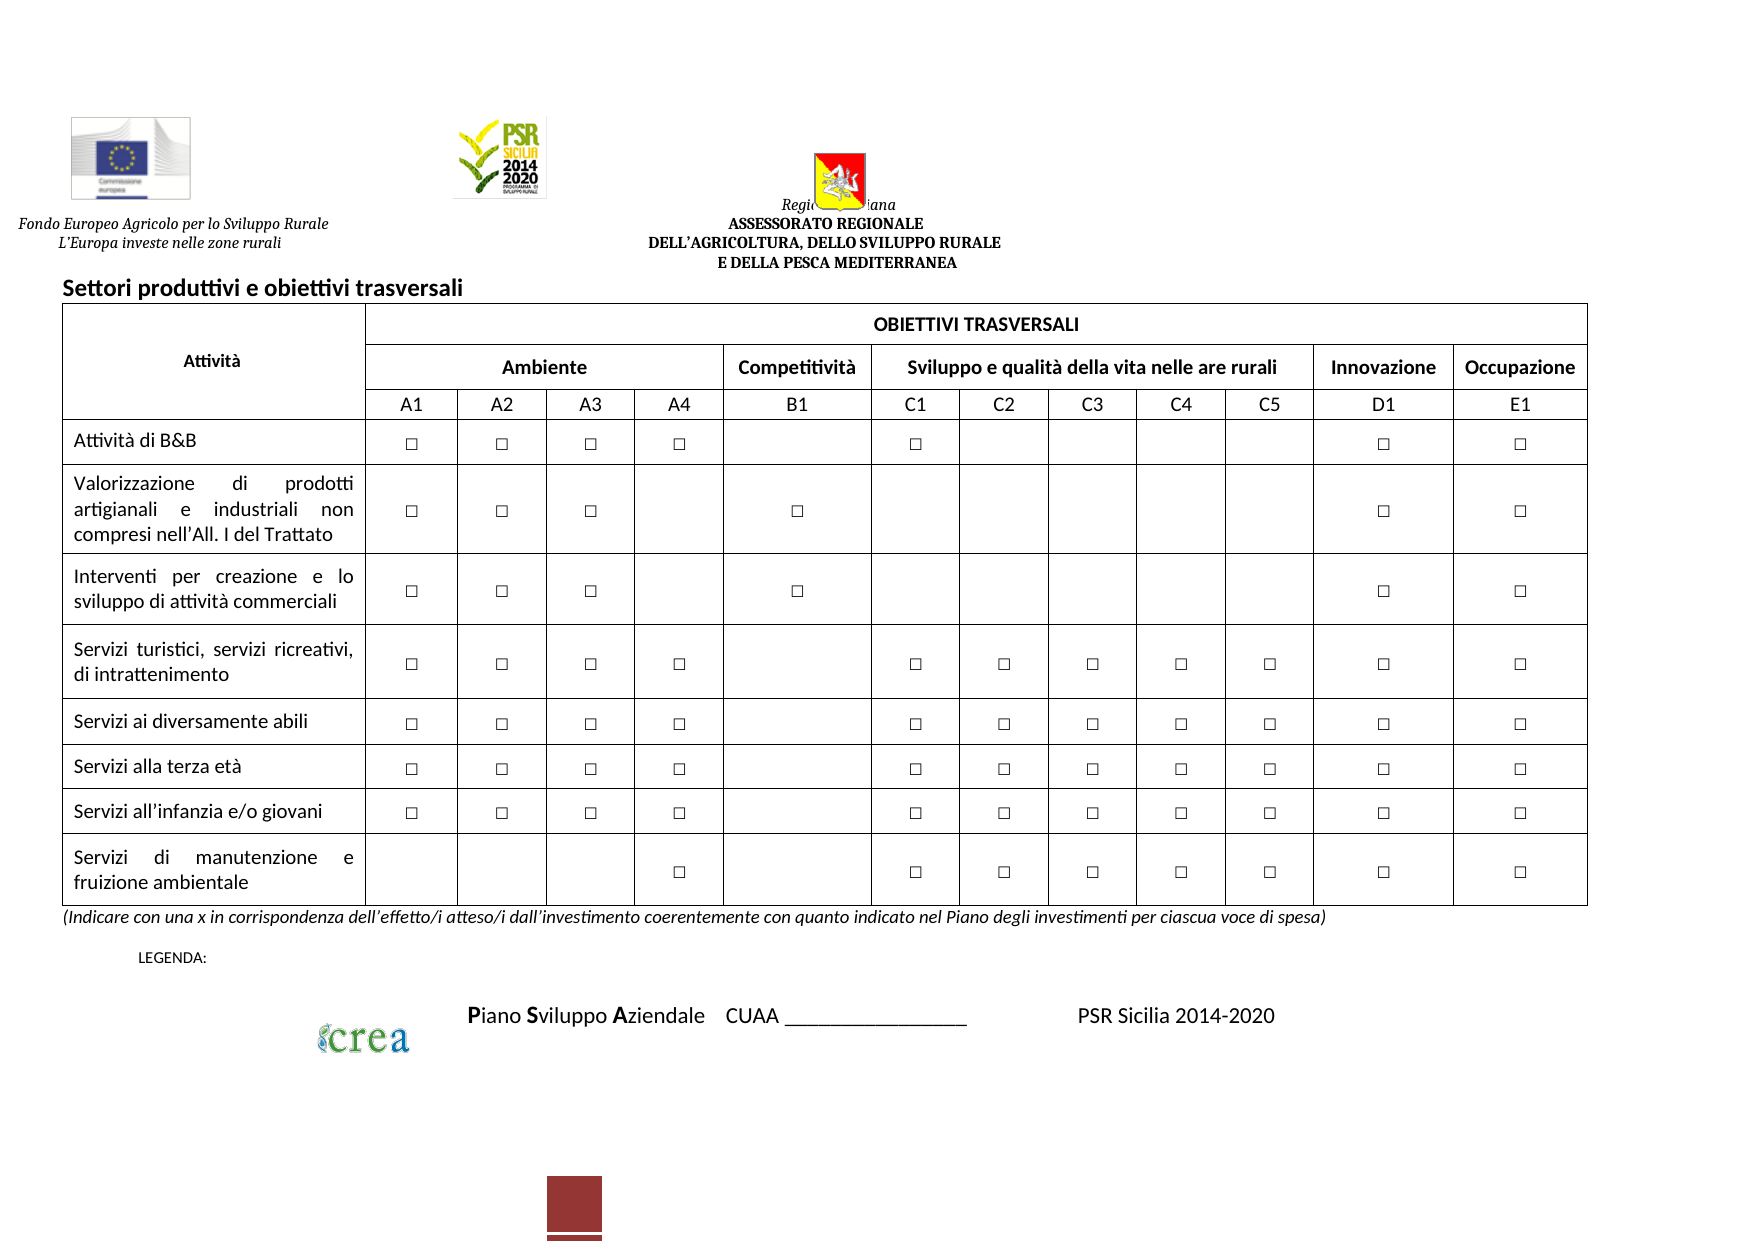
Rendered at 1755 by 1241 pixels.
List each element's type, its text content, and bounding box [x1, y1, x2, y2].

table_cell [1226, 420, 1313, 464]
table_cell ☐ [547, 699, 634, 744]
table_cell ☐ [1049, 745, 1136, 788]
table_cell ☐ [960, 745, 1048, 788]
table_cell ☐ [547, 554, 634, 624]
table_cell ☐ [366, 420, 457, 464]
table_cell ☐ [1137, 789, 1225, 833]
table_cell [872, 465, 959, 552]
table_cell ☐ [960, 699, 1048, 744]
table_cell Ambiente [366, 345, 723, 388]
table_cell [724, 625, 871, 697]
table_cell [458, 834, 546, 905]
table_cell [1226, 554, 1313, 624]
table_cell [960, 465, 1048, 552]
table_cell [960, 420, 1048, 464]
table_cell ☐ [458, 789, 546, 833]
table_cell [635, 554, 723, 624]
table_cell ☐ [1226, 625, 1313, 697]
table_cell ☐ [724, 554, 871, 624]
table_cell Attività di B&B [63, 420, 365, 464]
table_cell ☐ [635, 699, 723, 744]
table_cell [872, 554, 959, 624]
table_header OBIETTIVI TRASVERSALI [366, 304, 1587, 344]
table_cell ☐ [1226, 834, 1313, 905]
table_cell ☐ [366, 465, 457, 552]
table_cell [366, 834, 457, 905]
table_cell Interventi per creazione e lo sviluppo di attività commerciali [63, 554, 365, 624]
table_cell ☐ [1314, 834, 1453, 905]
table_cell ☐ [960, 834, 1048, 905]
table_cell [1226, 465, 1313, 552]
table_cell ☐ [547, 420, 634, 464]
table_cell ☐ [458, 699, 546, 744]
table_cell [1049, 465, 1136, 552]
table_cell Servizi ai diversamente abili [63, 699, 365, 744]
table_cell ☐ [1049, 834, 1136, 905]
table_cell ☐ [458, 420, 546, 464]
table_cell ☐ [635, 834, 723, 905]
text (Indicare con una x in corrispondenza dell’effetto/i atteso/i dall’investimento coerentemente con quanto indicato nel Piano degli investimenti per ciascua voce di spesa) [62, 906, 1619, 927]
table_cell Competitività [724, 345, 871, 388]
table_cell ☐ [1314, 789, 1453, 833]
table_cell A1 [366, 390, 457, 418]
table_cell [1049, 554, 1136, 624]
table_cell ☐ [1049, 789, 1136, 833]
table_cell ☐ [1314, 465, 1453, 552]
table_cell ☐ [1314, 554, 1453, 624]
table_cell [724, 834, 871, 905]
table_cell Valorizzazione di prodotti artigianali e industriali non compresi nell’All. I del Trattato [63, 465, 365, 552]
table_cell C1 [872, 390, 959, 418]
table_cell ☐ [366, 699, 457, 744]
table_cell [1137, 554, 1225, 624]
table_cell ☐ [1314, 420, 1453, 464]
table_cell ☐ [1137, 834, 1225, 905]
table_cell C4 [1137, 390, 1225, 418]
table_cell ☐ [1226, 745, 1313, 788]
text Settori produttivi e obiettivi trasversali [62, 272, 1619, 303]
table_cell A3 [547, 390, 634, 418]
table_cell Servizi all’infanzia e/o giovani [63, 789, 365, 833]
table_cell ☐ [1314, 699, 1453, 744]
table_cell D1 [1314, 390, 1453, 418]
table_cell ☐ [1454, 789, 1587, 833]
table_cell E1 [1454, 390, 1587, 418]
table_cell [1137, 465, 1225, 552]
table_cell ☐ [1137, 625, 1225, 697]
table_cell ☐ [547, 625, 634, 697]
table_cell ☐ [1454, 625, 1587, 697]
table_cell ☐ [872, 745, 959, 788]
table_cell ☐ [1454, 465, 1587, 552]
table_cell C2 [960, 390, 1048, 418]
table_cell A2 [458, 390, 546, 418]
table_cell ☐ [1049, 699, 1136, 744]
table_cell [1137, 420, 1225, 464]
table_cell ☐ [458, 625, 546, 697]
table_cell ☐ [547, 465, 634, 552]
table_cell ☐ [547, 745, 634, 788]
table_cell C3 [1049, 390, 1136, 418]
table_cell ☐ [1226, 789, 1313, 833]
table_cell ☐ [635, 420, 723, 464]
table_cell ☐ [458, 465, 546, 552]
table_cell ☐ [960, 625, 1048, 697]
table_cell ☐ [635, 625, 723, 697]
table_cell Innovazione [1314, 345, 1453, 388]
table_cell [1049, 420, 1136, 464]
table_cell Servizi turistici, servizi ricreativi, di intrattenimento [63, 625, 365, 697]
table_cell ☐ [458, 745, 546, 788]
table_cell Servizi di manutenzione e fruizione ambientale [63, 834, 365, 905]
table_cell ☐ [1137, 699, 1225, 744]
table_cell ☐ [635, 745, 723, 788]
table_cell ☐ [1314, 745, 1453, 788]
table_cell ☐ [547, 789, 634, 833]
table_cell ☐ [366, 625, 457, 697]
table_cell B1 [724, 390, 871, 418]
table_cell ☐ [1226, 699, 1313, 744]
table_cell ☐ [1454, 420, 1587, 464]
table_cell ☐ [1049, 625, 1136, 697]
table_cell ☐ [960, 789, 1048, 833]
table_cell [724, 789, 871, 833]
table_cell [960, 554, 1048, 624]
table_cell ☐ [1454, 834, 1587, 905]
table_cell Sviluppo e qualità della vita nelle are rurali [872, 345, 1313, 388]
table_cell ☐ [366, 554, 457, 624]
table_header Attività [63, 304, 365, 418]
table_cell A4 [635, 390, 723, 418]
table_cell ☐ [872, 834, 959, 905]
table_cell ☐ [872, 699, 959, 744]
table_cell Servizi alla terza età [63, 745, 365, 788]
table_cell [724, 745, 871, 788]
table_cell ☐ [724, 465, 871, 552]
table_cell ☐ [366, 789, 457, 833]
table_cell C5 [1226, 390, 1313, 418]
table_cell ☐ [872, 789, 959, 833]
table_cell ☐ [1314, 625, 1453, 697]
table_cell ☐ [872, 625, 959, 697]
text LEGENDA: [138, 948, 1473, 968]
table_cell [724, 420, 871, 464]
table_cell ☐ [872, 420, 959, 464]
table_cell [547, 834, 634, 905]
table_cell ☐ [366, 745, 457, 788]
table_cell ☐ [635, 789, 723, 833]
table_cell ☐ [458, 554, 546, 624]
table_cell ☐ [1454, 745, 1587, 788]
table_cell [724, 699, 871, 744]
table_cell ☐ [1454, 554, 1587, 624]
table_cell ☐ [1137, 745, 1225, 788]
table_cell Occupazione [1454, 345, 1587, 388]
table_cell [635, 465, 723, 552]
table_cell ☐ [1454, 699, 1587, 744]
